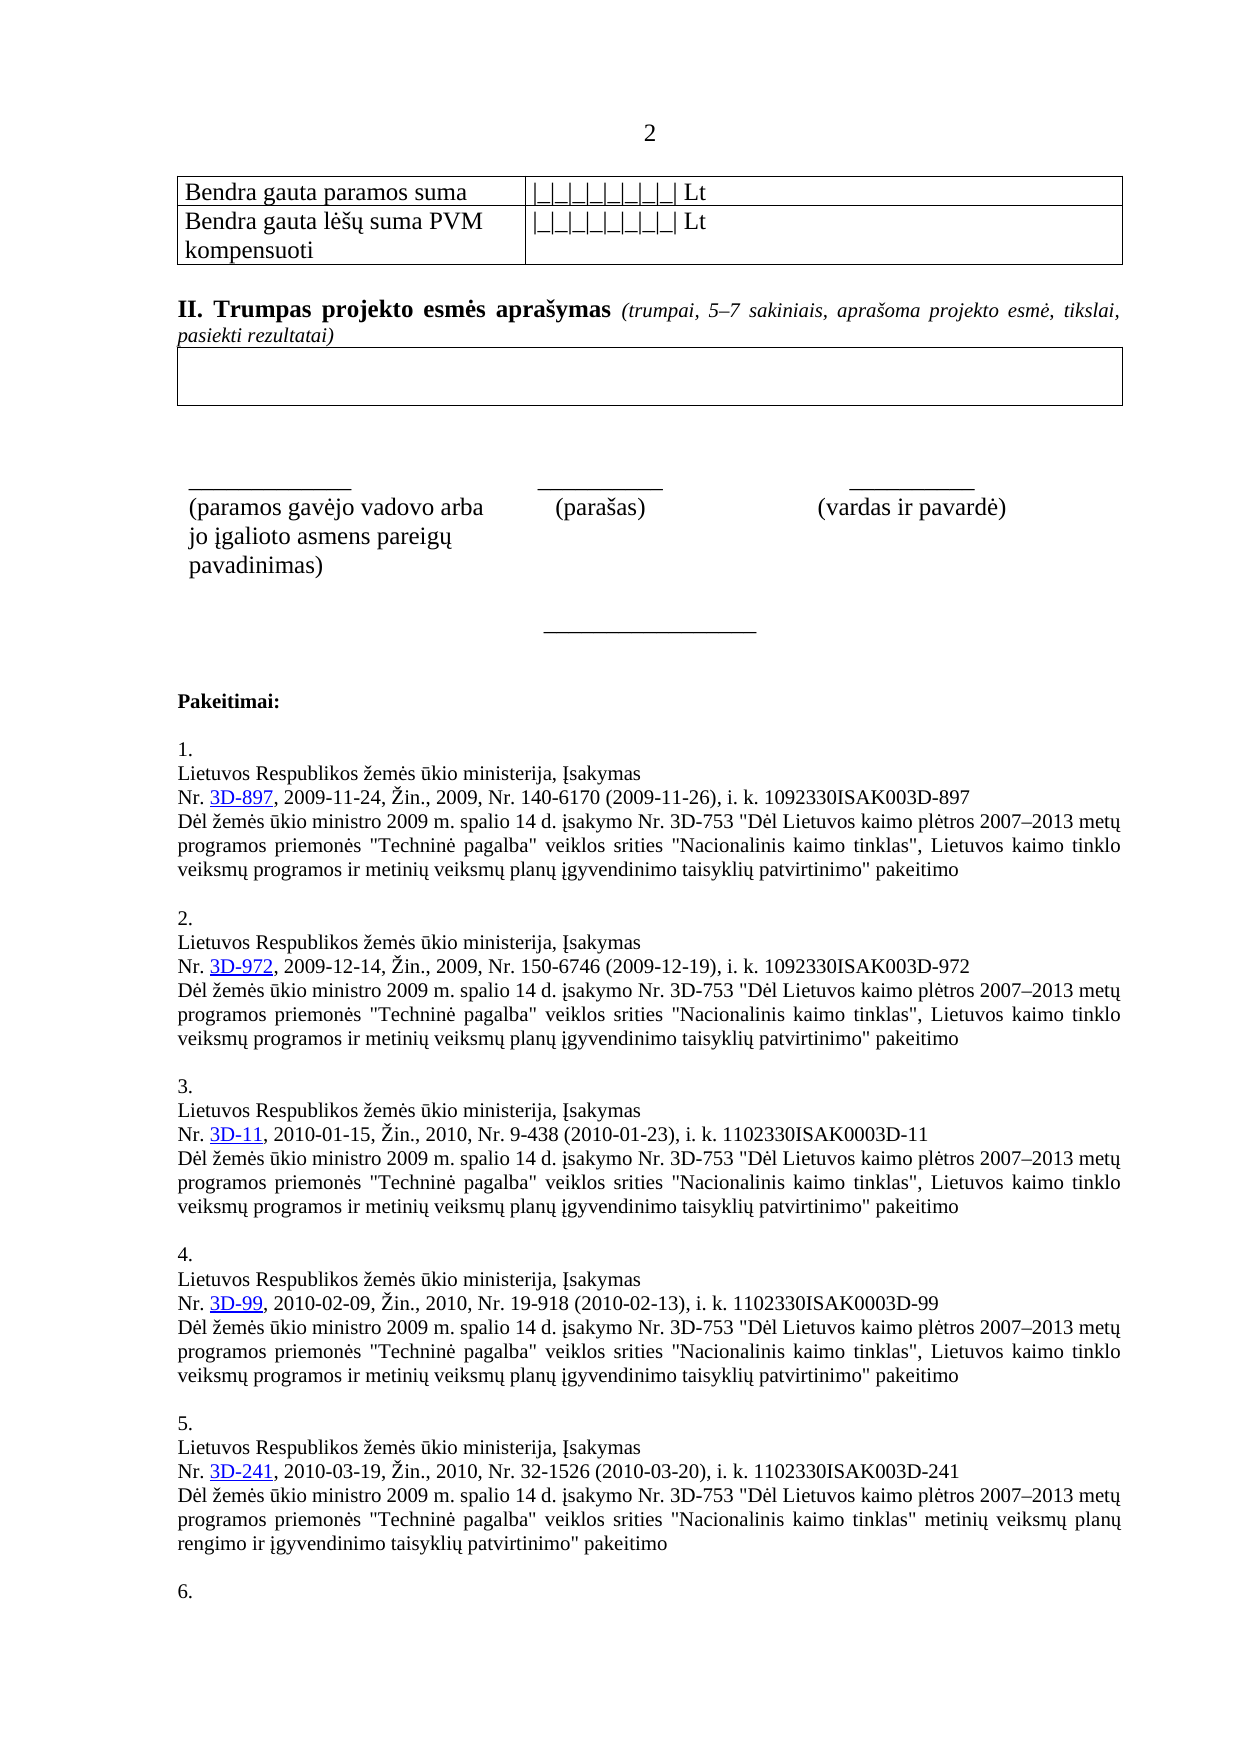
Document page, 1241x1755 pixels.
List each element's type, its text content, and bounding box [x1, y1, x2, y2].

text Nr. 3D-897, 2009-11-24, Žin., 2009, Nr. 140-6170 (2009-11-26), i. k. 1092330ISAK003D-897 [177, 785, 1122, 809]
table_cell |_|_|_|_|_|_|_|_| Lt [526, 177, 1122, 205]
table_cell Bendra gauta lėšų suma PVM kompensuoti [178, 206, 525, 264]
text Nr. 3D-99, 2010-02-09, Žin., 2010, Nr. 19-918 (2010-02-13), i. k. 1102330ISAK0003D-99 [177, 1291, 1122, 1314]
text Nr. 3D-11, 2010-01-15, Žin., 2010, Nr. 9-438 (2010-01-23), i. k. 1102330ISAK0003D-11 [177, 1122, 1122, 1146]
text Lietuvos Respublikos žemės ūkio ministerija, Įsakymas [177, 761, 1122, 785]
text 1. [177, 737, 1122, 761]
text 6. [177, 1579, 1122, 1603]
text Dėl žemės ūkio ministro 2009 m. spalio 14 d. įsakymo Nr. 3D-753 "Dėl Lietuvos kaimo plėtros 2007–2013 metų programos priemonės "Techninė pagalba" veiklos srities "Nacionalinis kaimo tinklas", Lietuvos kaimo tinklo veiksmų programos ir metinių veiksmų planų įgyvendinimo taisyklių patvirtinimo" pakeitimo [177, 978, 1122, 1050]
text Dėl žemės ūkio ministro 2009 m. spalio 14 d. įsakymo Nr. 3D-753 "Dėl Lietuvos kaimo plėtros 2007–2013 metų programos priemonės "Techninė pagalba" veiklos srities "Nacionalinis kaimo tinklas", Lietuvos kaimo tinklo veiksmų programos ir metinių veiksmų planų įgyvendinimo taisyklių patvirtinimo" pakeitimo [177, 1146, 1122, 1218]
text Dėl žemės ūkio ministro 2009 m. spalio 14 d. įsakymo Nr. 3D-753 "Dėl Lietuvos kaimo plėtros 2007–2013 metų programos priemonės "Techninė pagalba" veiklos srities "Nacionalinis kaimo tinklas" metinių veiksmų planų rengimo ir įgyvendinimo taisyklių patvirtinimo" pakeitimo [177, 1483, 1122, 1555]
text II. Trumpas projekto esmės aprašymas (trumpai, 5–7 sakiniais, aprašoma projekto esmė, tikslai, pasiekti rezultatai) [177, 294, 1122, 347]
text 2. [177, 906, 1122, 929]
text Lietuvos Respublikos žemės ūkio ministerija, Įsakymas [177, 1435, 1122, 1459]
text 3. [177, 1074, 1122, 1098]
table_header _____________ (paramos gavėjo vadovo arba jo įgalioto asmens pareigų pavadinimas) [177, 464, 499, 579]
table_header __________ (parašas) [499, 464, 702, 579]
text Dėl žemės ūkio ministro 2009 m. spalio 14 d. įsakymo Nr. 3D-753 "Dėl Lietuvos kaimo plėtros 2007–2013 metų programos priemonės "Techninė pagalba" veiklos srities "Nacionalinis kaimo tinklas", Lietuvos kaimo tinklo veiksmų programos ir metinių veiksmų planų įgyvendinimo taisyklių patvirtinimo" pakeitimo [177, 809, 1122, 881]
text Lietuvos Respublikos žemės ūkio ministerija, Įsakymas [177, 929, 1122, 954]
text 5. [177, 1411, 1122, 1435]
table_header __________ (vardas ir pavardė) [702, 464, 1122, 579]
text Pakeitimai: [177, 689, 1122, 713]
table_cell |_|_|_|_|_|_|_|_| Lt [526, 206, 1122, 264]
text Lietuvos Respublikos žemės ūkio ministerija, Įsakymas [177, 1098, 1122, 1122]
text Dėl žemės ūkio ministro 2009 m. spalio 14 d. įsakymo Nr. 3D-753 "Dėl Lietuvos kaimo plėtros 2007–2013 metų programos priemonės "Techninė pagalba" veiklos srities "Nacionalinis kaimo tinklas", Lietuvos kaimo tinklo veiksmų programos ir metinių veiksmų planų įgyvendinimo taisyklių patvirtinimo" pakeitimo [177, 1314, 1122, 1387]
table_cell Bendra gauta paramos suma [178, 177, 525, 205]
text Nr. 3D-241, 2010-03-19, Žin., 2010, Nr. 32-1526 (2010-03-20), i. k. 1102330ISAK003D-241 [177, 1459, 1122, 1483]
text 4. [177, 1242, 1122, 1266]
text Lietuvos Respublikos žemės ūkio ministerija, Įsakymas [177, 1266, 1122, 1291]
table_header [178, 348, 1122, 405]
text Nr. 3D-972, 2009-12-14, Žin., 2009, Nr. 150-6746 (2009-12-19), i. k. 1092330ISAK003D-972 [177, 954, 1122, 978]
text _________________ [177, 607, 1122, 636]
